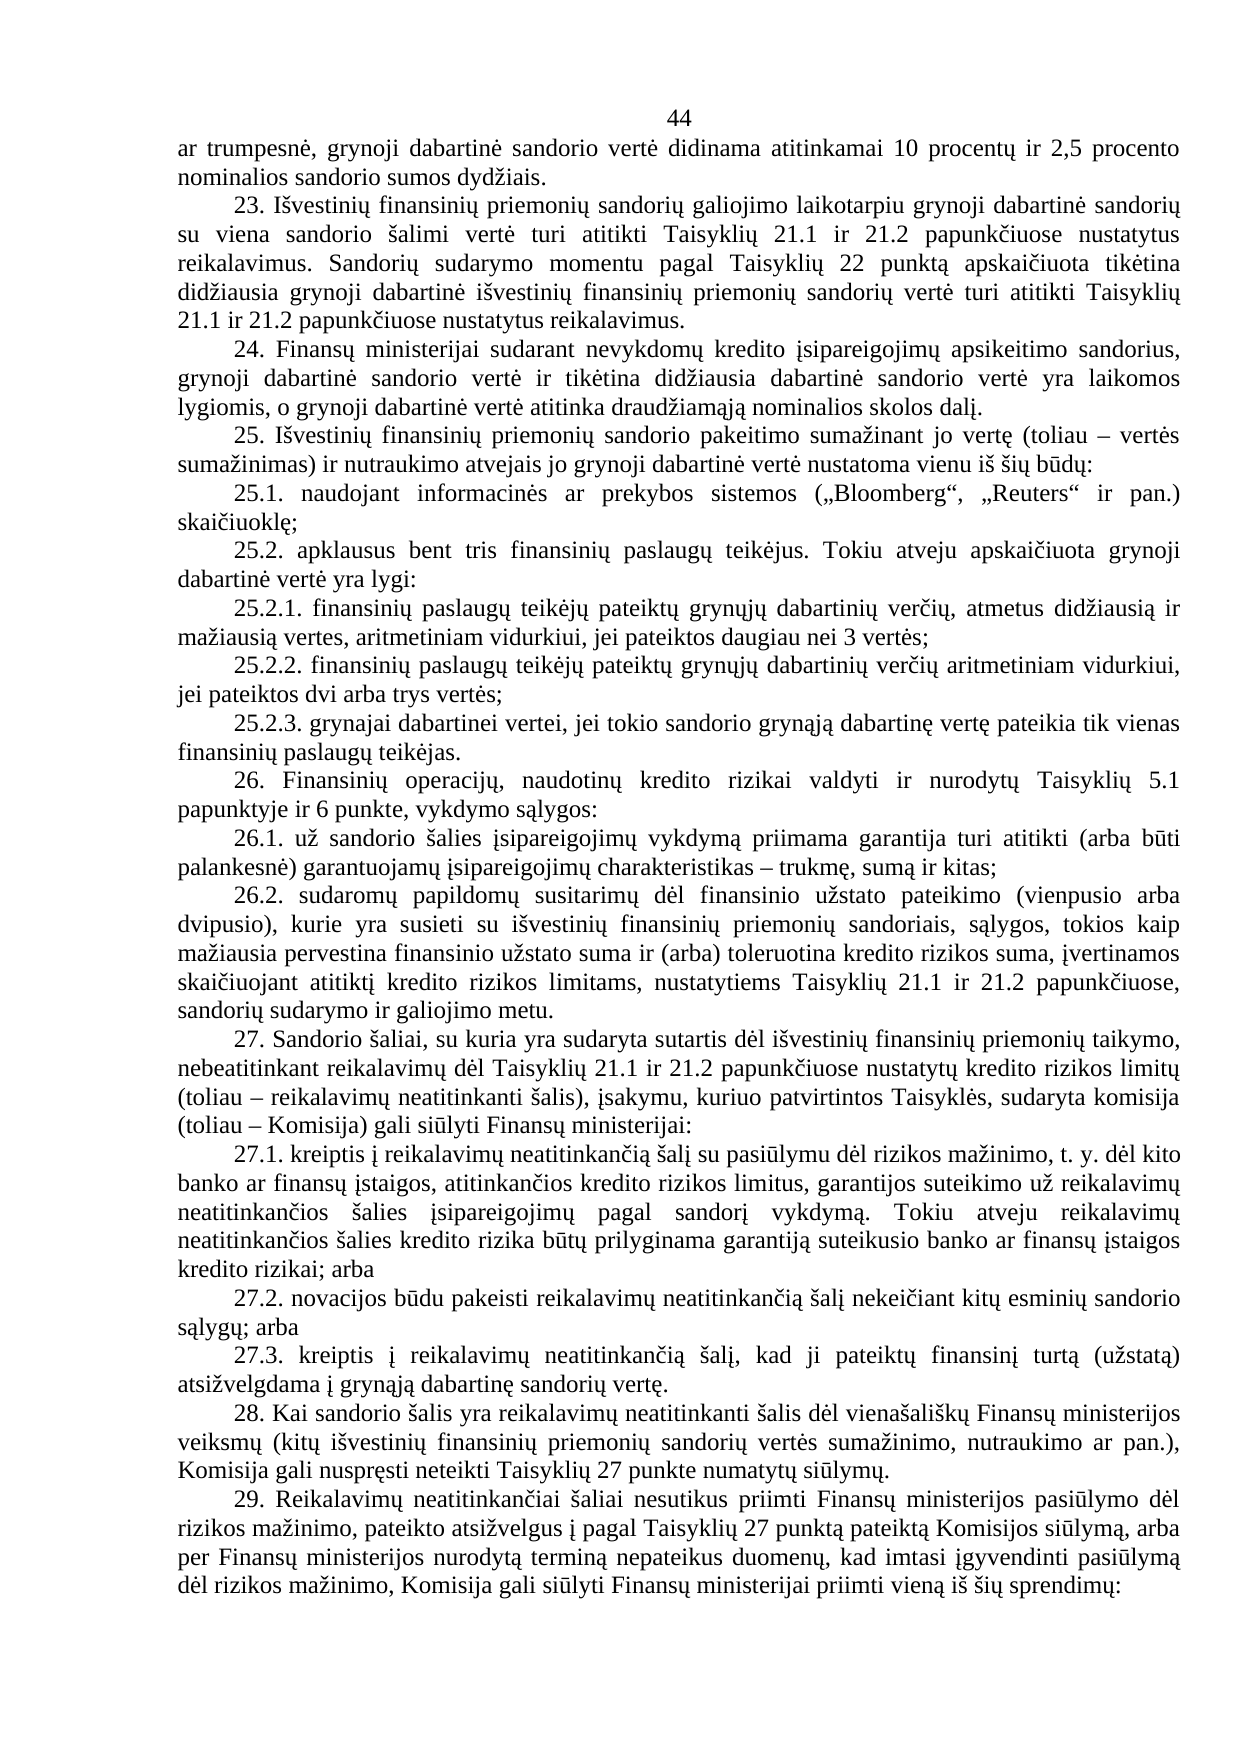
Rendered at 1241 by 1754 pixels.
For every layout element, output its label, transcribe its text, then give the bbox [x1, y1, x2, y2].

text 26.1. už sandorio šalies įsipareigojimų vykdymą priimama garantija turi atitikti (arba būti palankesnė) garantuojamų įsipareigojimų charakteristikas – trukmę, sumą ir kitas; [177, 823, 1181, 880]
text 25.2. apklausus bent tris finansinių paslaugų teikėjus. Tokiu atveju apskaičiuota grynoji dabartinė vertė yra lygi: [177, 535, 1181, 593]
text 25.2.1. finansinių paslaugų teikėjų pateiktų grynųjų dabartinių verčių, atmetus didžiausią ir mažiausią vertes, aritmetiniam vidurkiui, jei pateiktos daugiau nei 3 vertės; [177, 593, 1181, 650]
text 25.2.3. grynajai dabartinei vertei, jei tokio sandorio grynąją dabartinę vertę pateikia tik vienas finansinių paslaugų teikėjas. [177, 708, 1181, 765]
text 27.2. novacijos būdu pakeisti reikalavimų neatitinkančią šalį nekeičiant kitų esminių sandorio sąlygų; arba [177, 1283, 1181, 1340]
text 27. Sandorio šaliai, su kuria yra sudaryta sutartis dėl išvestinių finansinių priemonių taikymo, nebeatitinkant reikalavimų dėl Taisyklių 21.1 ir 21.2 papunkčiuose nustatytų kredito rizikos limitų (toliau – reikalavimų neatitinkanti šalis), įsakymu, kuriuo patvirtintos Taisyklės, sudaryta komisija (toliau – Komisija) gali siūlyti Finansų ministerijai: [177, 1024, 1181, 1139]
text ar trumpesnė, grynoji dabartinė sandorio vertė didinama atitinkamai 10 procentų ir 2,5 procento nominalios sandorio sumos dydžiais. [177, 133, 1181, 190]
text 23. Išvestinių finansinių priemonių sandorių galiojimo laikotarpiu grynoji dabartinė sandorių su viena sandorio šalimi vertė turi atitikti Taisyklių 21.1 ir 21.2 papunkčiuose nustatytus reikalavimus. Sandorių sudarymo momentu pagal Taisyklių 22 punktą apskaičiuota tikėtina didžiausia grynoji dabartinė išvestinių finansinių priemonių sandorių vertė turi atitikti Taisyklių 21.1 ir 21.2 papunkčiuose nustatytus reikalavimus. [177, 190, 1181, 334]
text 24. Finansų ministerijai sudarant nevykdomų kredito įsipareigojimų apsikeitimo sandorius, grynoji dabartinė sandorio vertė ir tikėtina didžiausia dabartinė sandorio vertė yra laikomos lygiomis, o grynoji dabartinė vertė atitinka draudžiamąją nominalios skolos dalį. [177, 334, 1181, 420]
text 26. Finansinių operacijų, naudotinų kredito rizikai valdyti ir nurodytų Taisyklių 5.1 papunktyje ir 6 punkte, vykdymo sąlygos: [177, 765, 1181, 823]
text 27.3. kreiptis į reikalavimų neatitinkančią šalį, kad ji pateiktų finansinį turtą (užstatą) atsižvelgdama į grynąją dabartinę sandorių vertę. [177, 1340, 1181, 1398]
text 28. Kai sandorio šalis yra reikalavimų neatitinkanti šalis dėl vienašališkų Finansų ministerijos veiksmų (kitų išvestinių finansinių priemonių sandorių vertės sumažinimo, nutraukimo ar pan.), Komisija gali nuspręsti neteikti Taisyklių 27 punkte numatytų siūlymų. [177, 1398, 1181, 1484]
text 25. Išvestinių finansinių priemonių sandorio pakeitimo sumažinant jo vertę (toliau – vertės sumažinimas) ir nutraukimo atvejais jo grynoji dabartinė vertė nustatoma vienu iš šių būdų: [177, 420, 1181, 478]
text 26.2. sudaromų papildomų susitarimų dėl finansinio užstato pateikimo (vienpusio arba dvipusio), kurie yra susieti su išvestinių finansinių priemonių sandoriais, sąlygos, tokios kaip mažiausia pervestina finansinio užstato suma ir (arba) toleruotina kredito rizikos suma, įvertinamos skaičiuojant atitiktį kredito rizikos limitams, nustatytiems Taisyklių 21.1 ir 21.2 papunkčiuose, sandorių sudarymo ir galiojimo metu. [177, 880, 1181, 1024]
text 27.1. kreiptis į reikalavimų neatitinkančią šalį su pasiūlymu dėl rizikos mažinimo, t. y. dėl kito banko ar finansų įstaigos, atitinkančios kredito rizikos limitus, garantijos suteikimo už reikalavimų neatitinkančios šalies įsipareigojimų pagal sandorį vykdymą. Tokiu atveju reikalavimų neatitinkančios šalies kredito rizika būtų prilyginama garantiją suteikusio banko ar finansų įstaigos kredito rizikai; arba [177, 1139, 1181, 1283]
text 25.2.2. finansinių paslaugų teikėjų pateiktų grynųjų dabartinių verčių aritmetiniam vidurkiui, jei pateiktos dvi arba trys vertės; [177, 650, 1181, 708]
text 25.1. naudojant informacinės ar prekybos sistemos („Bloomberg“, „Reuters“ ir pan.) skaičiuoklę; [177, 478, 1181, 535]
text 29. Reikalavimų neatitinkančiai šaliai nesutikus priimti Finansų ministerijos pasiūlymo dėl rizikos mažinimo, pateikto atsižvelgus į pagal Taisyklių 27 punktą pateiktą Komisijos siūlymą, arba per Finansų ministerijos nurodytą terminą nepateikus duomenų, kad imtasi įgyvendinti pasiūlymą dėl rizikos mažinimo, Komisija gali siūlyti Finansų ministerijai priimti vieną iš šių sprendimų: [177, 1484, 1181, 1599]
